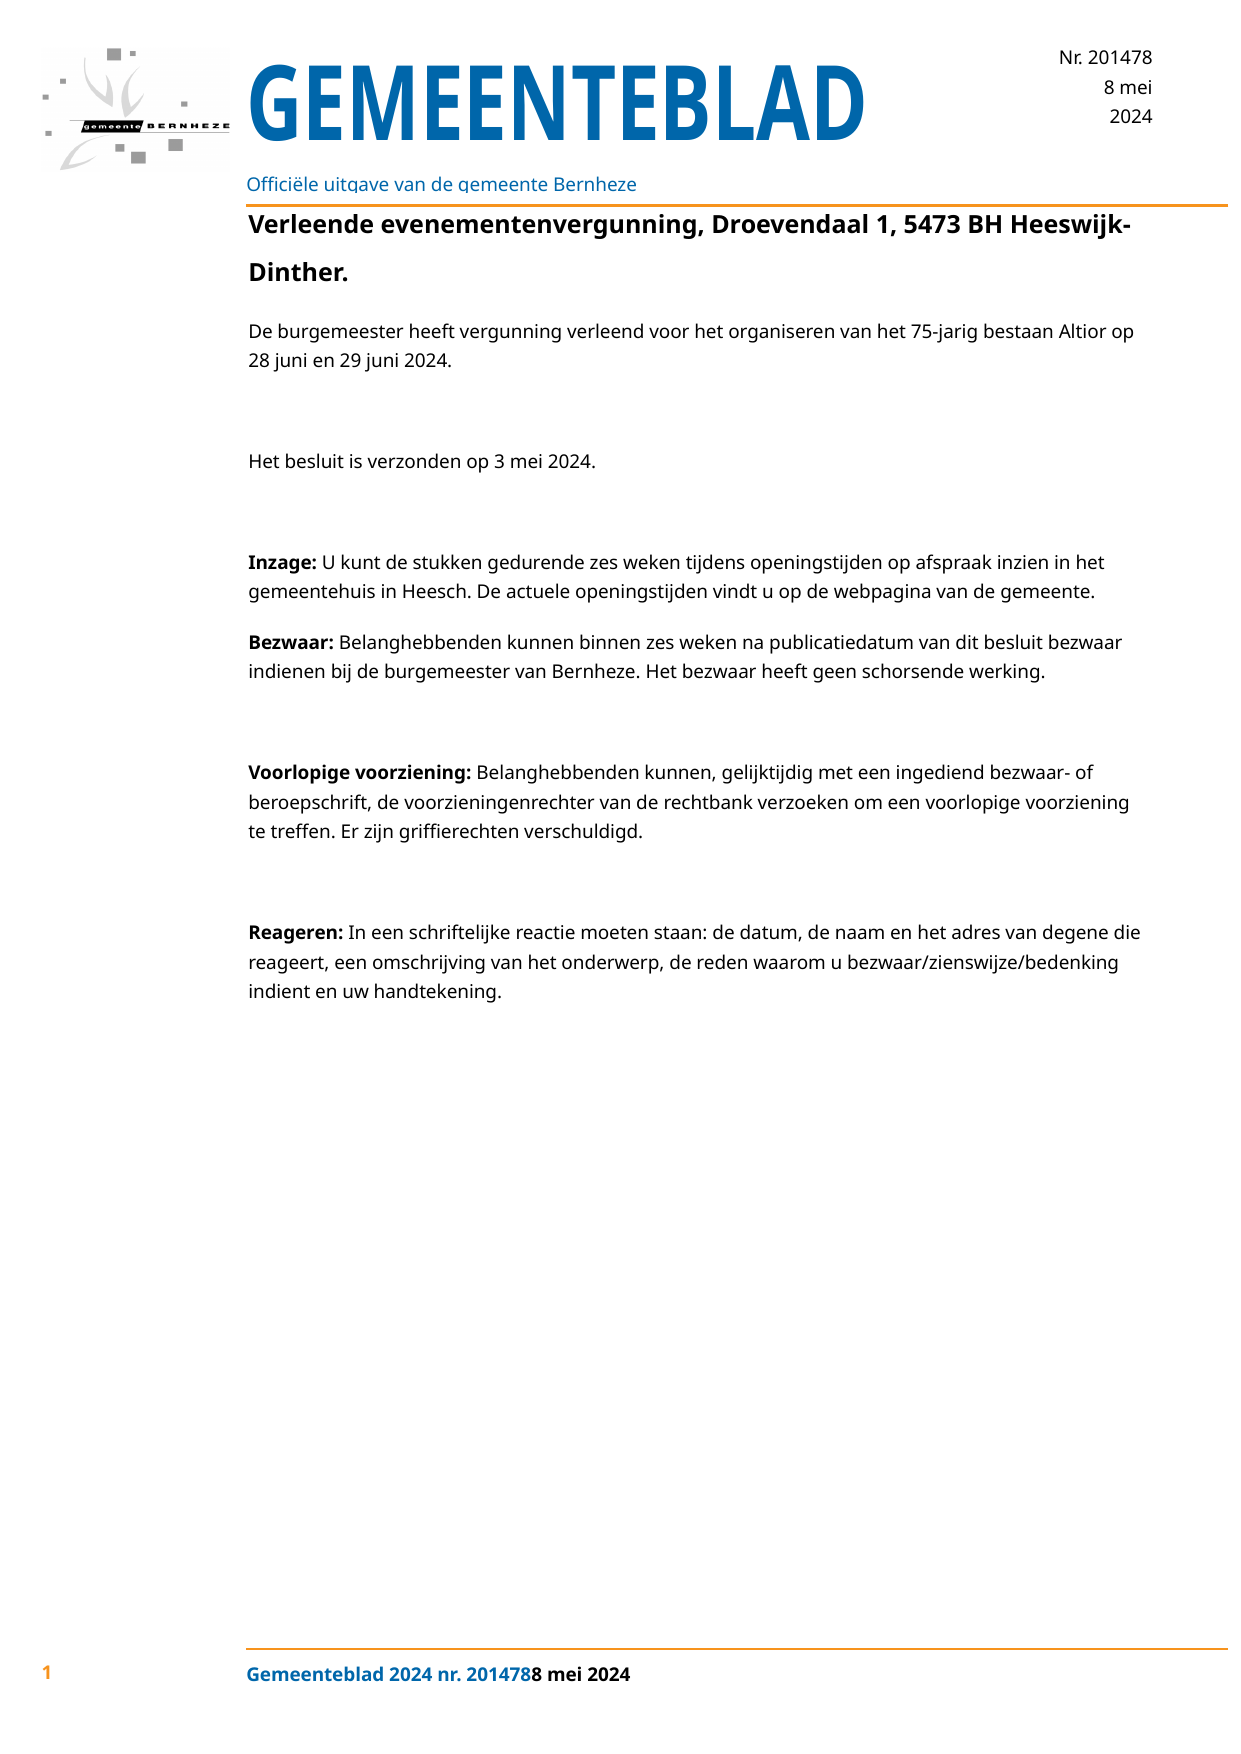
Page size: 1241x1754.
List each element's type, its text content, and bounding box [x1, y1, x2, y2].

text Reageren: In een schriftelijke reactie moeten staan: de datum, de naam en het adres van degene die reageert, een omschrijving van het onderwerp, de reden waarom u bezwaar/zienswijze/bedenking indient en uw handtekening. [248, 919, 1152, 1004]
picture [41, 47, 231, 172]
text Het besluit is verzonden op 3 mei 2024. [248, 448, 1152, 474]
text Inzage: U kunt de stukken gedurende zes weken tijdens openingstijden op afspraak inzien in het gemeentehuis in Heesch. De actuele openingstijden vindt u op de webpagina van de gemeente. [248, 549, 1152, 604]
text Voorlopige voorziening: Belanghebbenden kunnen, gelijktijdig met een ingediend bezwaar- of beroepschrift, de voorzieningenrechter van de rechtbank verzoeken om een voorlopige voorziening te treffen. Er zijn griffierechten verschuldigd. [248, 759, 1152, 844]
text De burgemeester heeft vergunning verleend voor het organiseren van het 75-jarig bestaan Altior op 28 juni en 29 juni 2024. [248, 318, 1152, 373]
text Bezwaar: Belanghebbenden kunnen binnen zes weken na publicatiedatum van dit besluit bezwaar indienen bij de burgemeester van Bernheze. Het bezwaar heeft geen schorsende werking. [248, 629, 1152, 684]
text Verleende evenementenvergunning, Droevendaal 1, 5473 BH Heeswijk-Dinther. [248, 207, 1152, 288]
